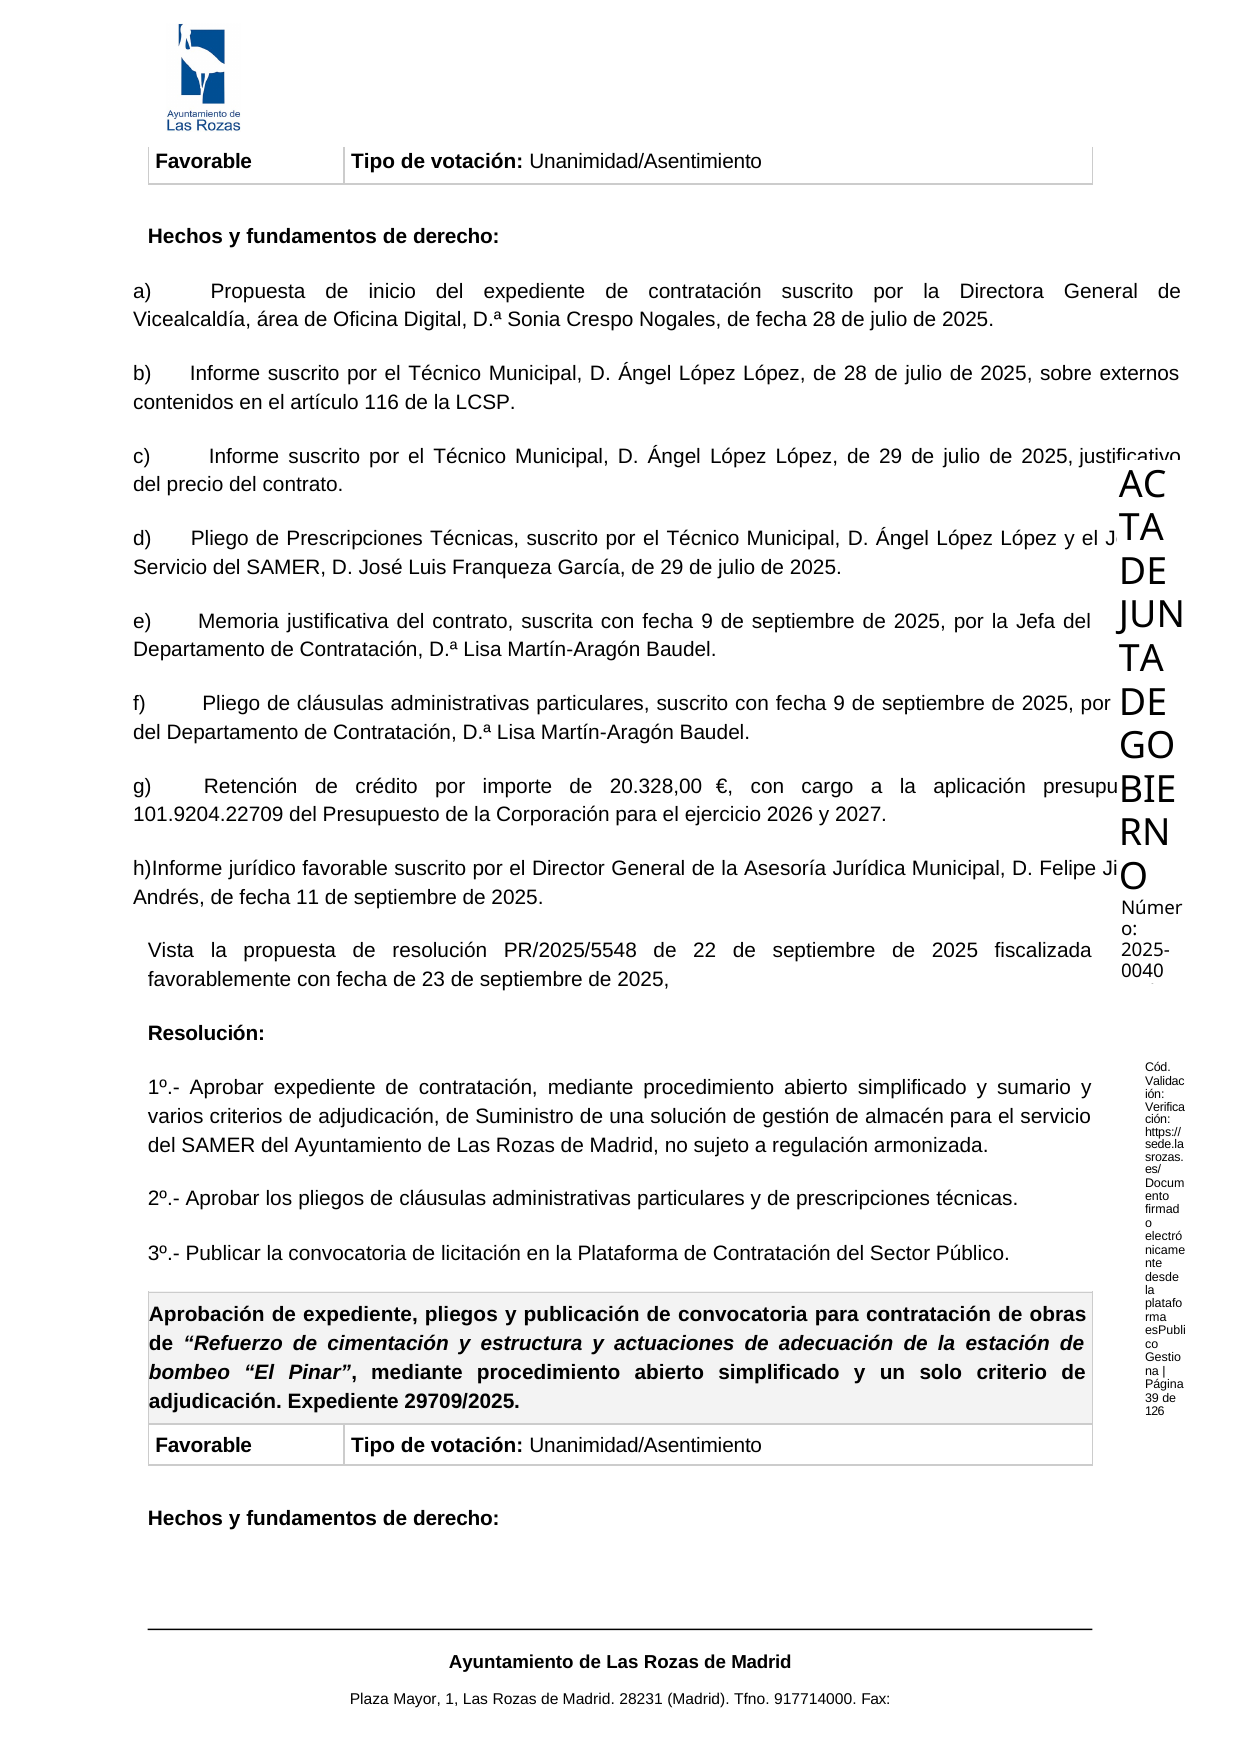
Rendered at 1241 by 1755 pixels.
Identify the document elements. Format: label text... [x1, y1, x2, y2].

subtitle Hechos y fundamentos de derecho: [148, 224, 1182, 248]
text Verificación: https://sede.lasrozas.es/ [1145, 1101, 1186, 1176]
text Documento firmado electrónicamente desde la plataforma esPublico Gestiona | Página 39 de 126 [1145, 1176, 1186, 1418]
list Propuesta de inicio del expediente de contratación suscrito por la Directora General de Vicealcaldía, área de Oficina Digital, D.ª Sonia Crespo Nogales, de fecha 28 de julio de 2025. [133, 278, 1182, 331]
list Retención de crédito por importe de 20.328,00 €, con cargo a la aplicación presupuestaria 101.9204.22709 del Presupuesto de la Corporación para el ejercicio 2026 y 2027. [133, 773, 1117, 826]
list Informe suscrito por el Técnico Municipal, D. Ángel López López, de 29 de julio de 2025, justificativo del precio del contrato. [133, 443, 1185, 631]
list ACTA DE JUNTA DE GOBIERNO [1119, 462, 1185, 898]
text 2º.- Aprobar los pliegos de cláusulas administrativas particulares y de prescripciones técnicas. 3º.- Publicar la convocatoria de licitación en la Plataforma de Contratación del Sector Público. [148, 1162, 1019, 1271]
list Pliego de cláusulas administrativas particulares, suscrito con fecha 9 de septiembre de 2025, por la Jefa del Departamento de Contratación, D.ª Lisa Martín-Aragón Baudel. [133, 691, 1117, 744]
list Informe jurídico favorable suscrito por el Director General de la Asesoría Jurídica Municipal, D. Felipe Jiménez Andrés, de fecha 11 de septiembre de 2025. [133, 856, 1117, 908]
text 1º.- Aprobar expediente de contratación, mediante procedimiento abierto simplificado y sumario y varios criterios de adjudicación, de Suministro de una solución de gestión de almacén para el servicio del SAMER del Ayuntamiento de Las Rozas de Madrid, no sujeto a regulación armonizada. [148, 1075, 1093, 1157]
list Pliego de Prescripciones Técnicas, suscrito por el Técnico Municipal, D. Ángel López López y el Jefe del Servicio del SAMER, D. José Luis Franqueza García, de 29 de julio de 2025. [133, 526, 1117, 579]
subtitle Resolución: [148, 1021, 1182, 1045]
subtitle Hechos y fundamentos de derecho: [148, 1506, 1143, 1529]
table_cell Favorable [149, 1425, 343, 1464]
list Número: 2025-0040 Fecha: 06/10/2025 [1121, 898, 1185, 983]
text Cód. Validación: [1145, 1061, 1186, 1101]
subtitle [1143, 1059, 1186, 1603]
list Memoria justificativa del contrato, suscrita con fecha 9 de septiembre de 2025, por la Jefa del Departamento de Contratación, D.ª Lisa Martín-Aragón Baudel. [133, 608, 1093, 661]
table_cell Tipo de votación: Unanimidad/Asentimiento [345, 1425, 1092, 1464]
list Informe suscrito por el Técnico Municipal, D. Ángel López López, de 28 de julio de 2025, sobre externos contenidos en el artículo 116 de la LCSP. [133, 361, 1182, 414]
text Vista la propuesta de resolución PR/2025/5548 de 22 de septiembre de 2025 fiscalizada favorablemente con fecha de 23 de septiembre de 2025, [148, 938, 1093, 991]
table_header Favorable [149, 147, 343, 183]
table_header Tipo de votación: Unanimidad/Asentimiento [345, 147, 1092, 183]
table_header Aprobación de expediente, pliegos y publicación de convocatoria para contratación de obras de “Refuerzo de cimentación y estructura y actuaciones de adecuación de la estación de bombeo “El Pinar”, mediante procedimiento abierto simplificado y un solo criterio de adjudicación. Expediente 29709/2025. [149, 1293, 1092, 1423]
